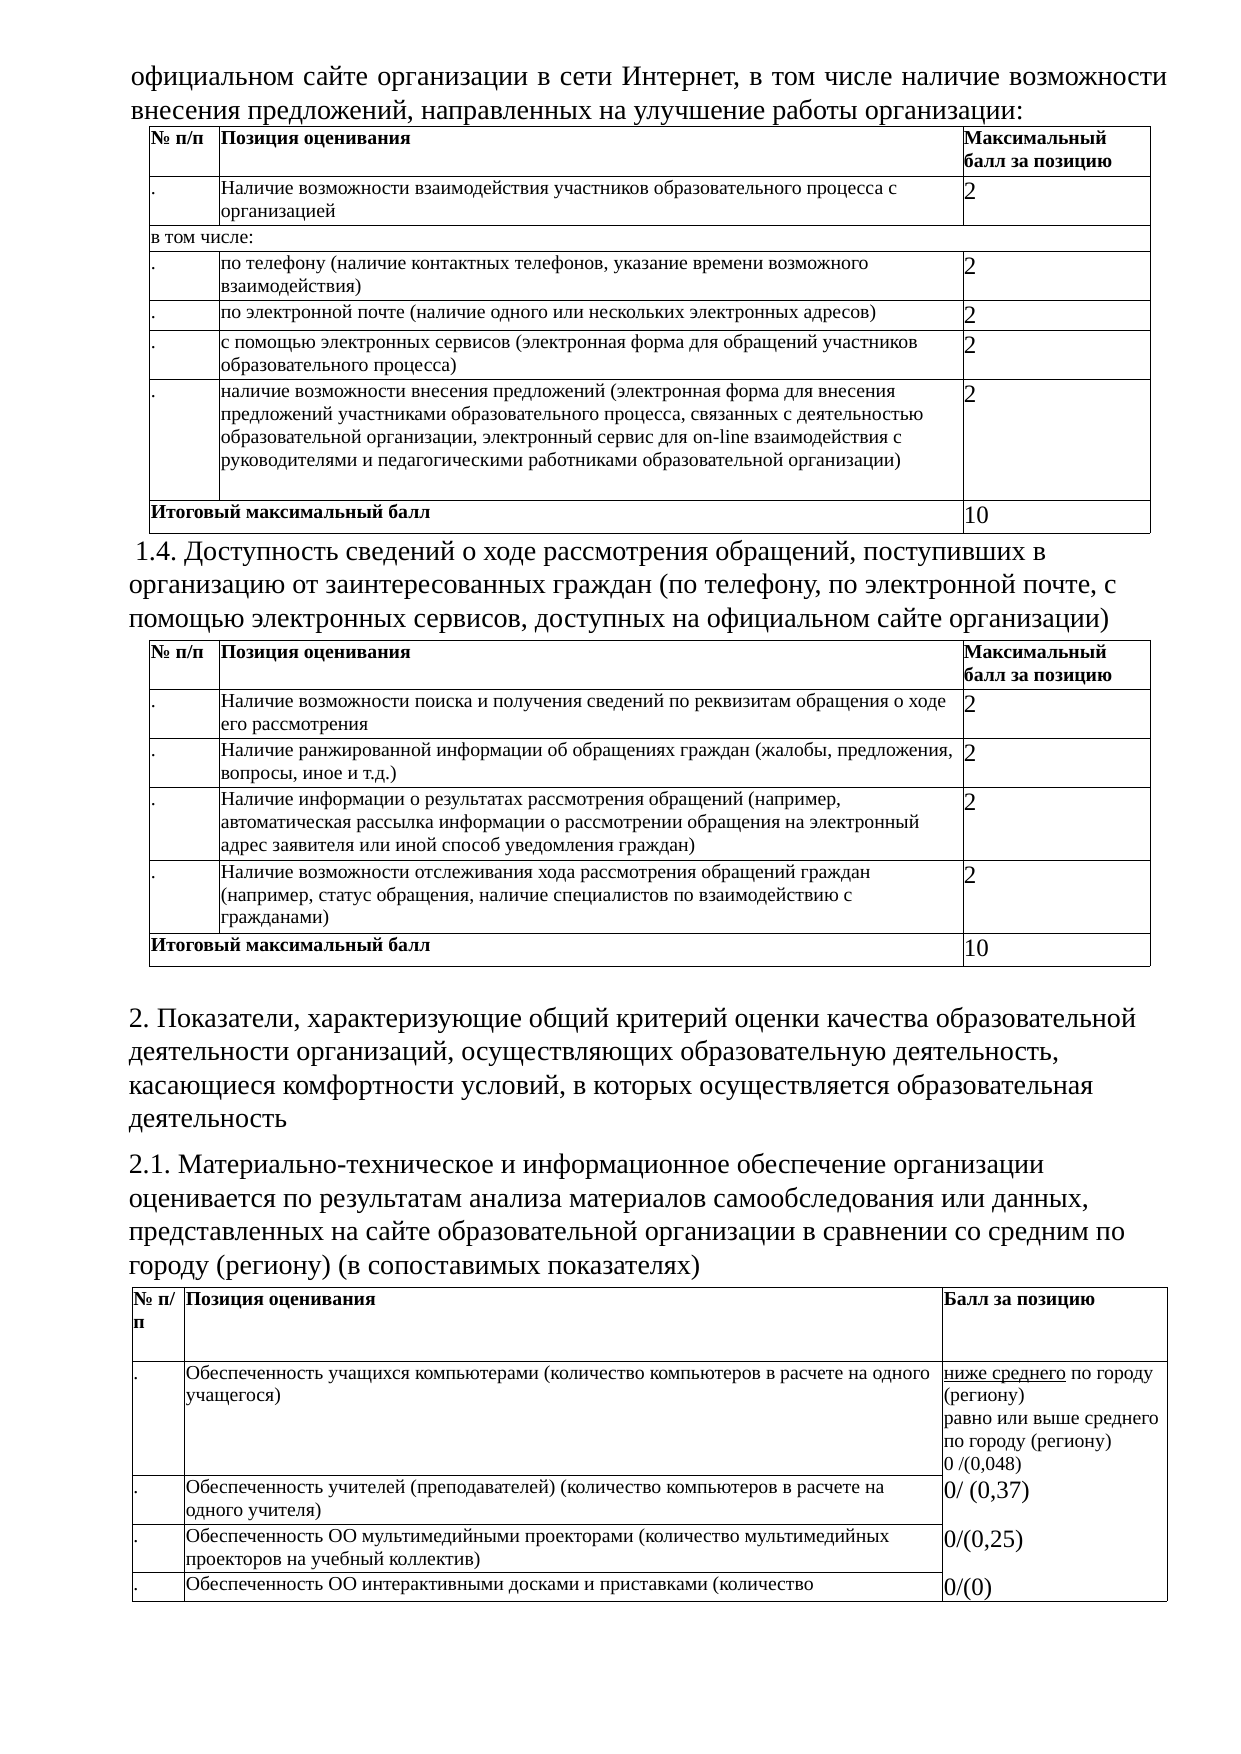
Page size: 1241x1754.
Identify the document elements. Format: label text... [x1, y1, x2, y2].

table_cell Обеспеченность учителей (преподавателей) (количество компьютеров в расчете на одного учителя) [185, 1476, 942, 1524]
table_header Позиция оценивания [185, 1288, 942, 1361]
table_header № п/п [150, 641, 219, 689]
table_header Позиция оценивания [220, 641, 963, 689]
table_cell . [133, 1362, 184, 1475]
table_cell Наличие ранжированной информации об обращениях граждан (жалобы, предложения, вопросы, иное и т.д.) [220, 739, 963, 787]
table_cell с помощью электронных сервисов (электронная форма для обращений участников образовательного процесса) [220, 331, 963, 379]
table_cell . [150, 788, 219, 859]
table_cell 2 [964, 301, 1150, 330]
table_cell Обеспеченность ОО мультимедийными проекторами (количество мультимедийных проекторов на учебный коллектив) [185, 1525, 942, 1572]
table_cell . [150, 739, 219, 787]
table_cell по электронной почте (наличие одного или нескольких электронных адресов) [220, 301, 963, 330]
table_cell . [150, 331, 219, 379]
text официальном сайте организации в сети Интернет, в том числе наличие возможности внесения предложений, направленных на улучшение работы организации: [131, 59, 1169, 126]
table_cell 2 [964, 177, 1150, 225]
table_header Балл за позицию [943, 1288, 1167, 1361]
table_cell . [150, 861, 219, 933]
table_cell . [150, 252, 219, 300]
table_cell Наличие возможности отслеживания хода рассмотрения обращений граждан (например, статус обращения, наличие специалистов по взаимодействию с гражданами) [220, 861, 963, 933]
table_cell 0/ (0,37) [943, 1475, 1167, 1524]
text 2. Показатели, характеризующие общий критерий оценки качества образовательной деятельности организаций, осуществляющих образовательную деятельность, касающиеся комфортности условий, в которых осуществляется образовательная деятельность [128, 1000, 1169, 1134]
table_cell 0/(0,25) [943, 1524, 1167, 1572]
table_cell 2 [964, 690, 1150, 738]
table_cell 2 [964, 252, 1150, 300]
table_cell . [150, 690, 219, 738]
table_cell Наличие информации о результатах рассмотрения обращений (например, автоматическая рассылка информации о рассмотрении обращения на электронный адрес заявителя или иной способ уведомления граждан) [220, 788, 963, 859]
table_cell Итоговый максимальный балл [150, 501, 963, 533]
table_cell 2 [964, 861, 1150, 933]
table_cell Наличие возможности взаимодействия участников образовательного процесса с организацией [220, 177, 963, 225]
table_cell Обеспеченность ОО интерактивными досками и приставками (количество [185, 1573, 942, 1601]
table_cell 10 [964, 934, 1150, 966]
table_cell 0/(0) [943, 1572, 1167, 1601]
text 2.1. Материально-техническое и информационное обеспечение организации оценивается по результатам анализа материалов самообследования или данных, представленных на сайте образовательной организации в сравнении со средним по городу (региону) (в сопоставимых показателях) [128, 1147, 1169, 1281]
table_cell Наличие возможности поиска и получения сведений по реквизитам обращения о ходе его рассмотрения [220, 690, 963, 738]
table_cell наличие возможности внесения предложений (электронная форма для внесения предложений участниками образовательного процесса, связанных с деятельностью образовательной организации, электронный сервис для on-line взаимодействия с руководителями и педагогическими работниками образовательной организации) [220, 380, 963, 500]
table_cell Обеспеченность учащихся компьютерами (количество компьютеров в расчете на одного учащегося) [185, 1362, 942, 1475]
table_header Максимальный балл за позицию [964, 127, 1150, 176]
table_cell . [133, 1573, 184, 1601]
table_cell Итоговый максимальный балл [150, 934, 963, 966]
table_cell . [150, 380, 219, 500]
table_header Максимальный балл за позицию [964, 641, 1150, 689]
text 1.4. Доступность сведений о ходе рассмотрения обращений, поступивших в организацию от заинтересованных граждан (по телефону, по электронной почте, с помощью электронных сервисов, доступных на официальном сайте организации) [128, 533, 1169, 634]
table_cell . [133, 1525, 184, 1572]
table_cell по телефону (наличие контактных телефонов, указание времени возможного взаимодействия) [220, 252, 963, 300]
table_cell ниже среднего по городу (региону) равно или выше среднего по городу (региону) 0 /(0,048) [943, 1362, 1167, 1475]
table_cell 2 [964, 380, 1150, 500]
table_cell . [150, 301, 219, 330]
table_cell 2 [964, 788, 1150, 859]
table_header № п/ п [133, 1288, 184, 1361]
table_cell 10 [964, 501, 1150, 533]
table_header № п/п [150, 127, 219, 176]
table_header Позиция оценивания [220, 127, 963, 176]
table_cell . [133, 1476, 184, 1524]
table_cell 2 [964, 739, 1150, 787]
table_cell 2 [964, 331, 1150, 379]
table_cell в том числе: [150, 226, 1150, 251]
table_cell . [150, 177, 219, 225]
